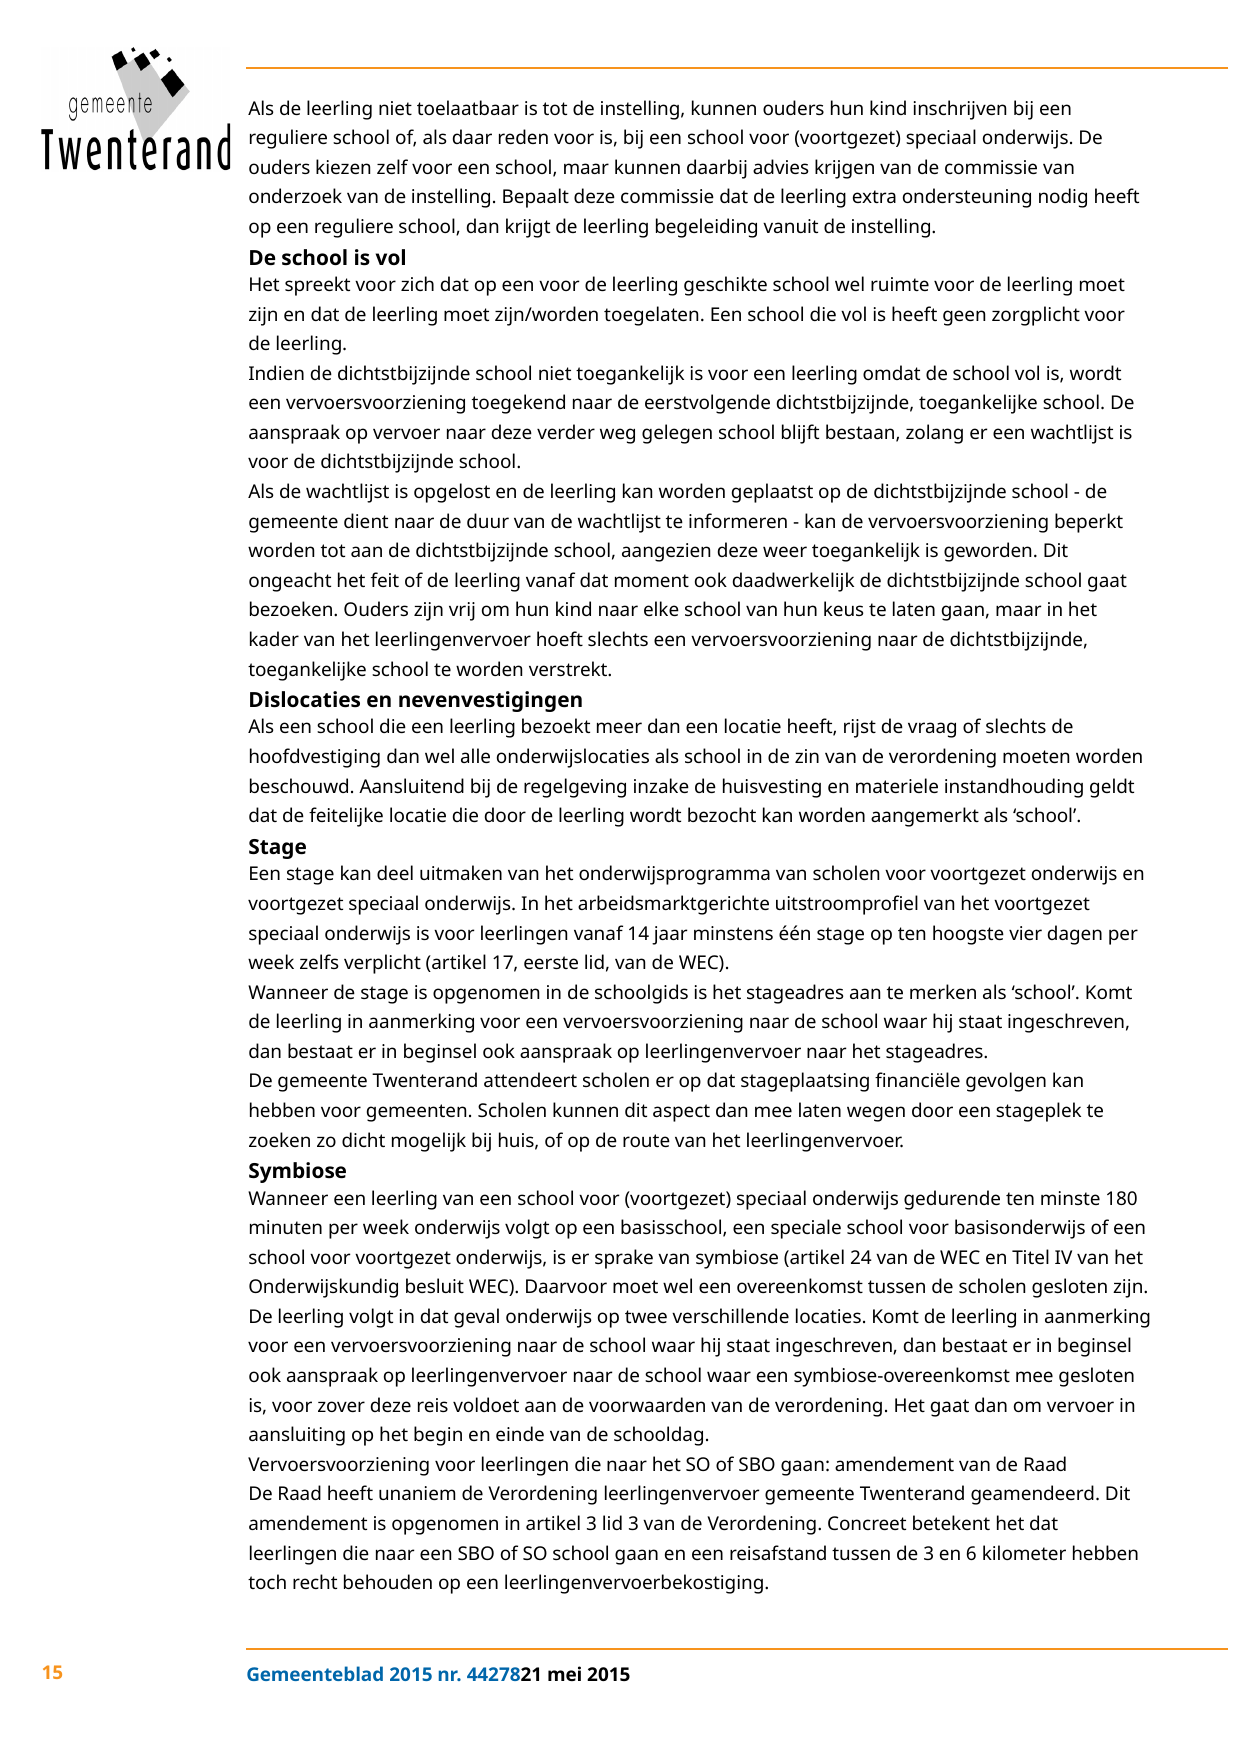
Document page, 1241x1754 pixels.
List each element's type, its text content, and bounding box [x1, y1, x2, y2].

picture [41, 47, 231, 172]
text Symbiose [248, 1156, 1152, 1185]
text De school is vol [248, 243, 1152, 271]
text De Raad heeft unaniem de Verordening leerlingenvervoer gemeente Twenterand geamendeerd. Dit amendement is opgenomen in artikel 3 lid 3 van de Verordening. Concreet betekent het dat leerlingen die naar een SBO of SO school gaan en een reisafstand tussen de 3 en 6 kilometer hebben toch recht behouden op een leerlingenvervoerbekostiging. [248, 1481, 1152, 1595]
text Als een school die een leerling bezoekt meer dan een locatie heeft, rijst de vraag of slechts de hoofdvestiging dan wel alle onderwijslocaties als school in de zin van de verordening moeten worden beschouwd. Aansluitend bij de regelgeving inzake de huisvesting en materiele instandhouding geldt dat de feitelijke locatie die door de leerling wordt bezocht kan worden aangemerkt als ‘school’. [248, 714, 1152, 828]
text Wanneer een leerling van een school voor (voortgezet) speciaal onderwijs gedurende ten minste 180 minuten per week onderwijs volgt op een basisschool, een speciale school voor basisonderwijs of een school voor voortgezet onderwijs, is er sprake van symbiose (artikel 24 van de WEC en Titel IV van het Onderwijskundig besluit WEC). Daarvoor moet wel een overeenkomst tussen de scholen gesloten zijn. De leerling volgt in dat geval onderwijs op twee verschillende locaties. Komt de leerling in aanmerking voor een vervoersvoorziening naar de school waar hij staat ingeschreven, dan bestaat er in beginsel ook aanspraak op leerlingenvervoer naar de school waar een symbiose-overeenkomst mee gesloten is, voor zover deze reis voldoet aan de voorwaarden van de verordening. Het gaat dan om vervoer in aansluiting op het begin en einde van de schooldag. [248, 1185, 1152, 1447]
text Een stage kan deel uitmaken van het onderwijsprogramma van scholen voor voortgezet onderwijs en voortgezet speciaal onderwijs. In het arbeidsmarktgerichte uitstroomprofiel van het voortgezet speciaal onderwijs is voor leerlingen vanaf 14 jaar minstens één stage op ten hoogste vier dagen per week zelfs verplicht (artikel 17, eerste lid, van de WEC). [248, 861, 1152, 975]
text Het spreekt voor zich dat op een voor de leerling geschikte school wel ruimte voor de leerling moet zijn en dat de leerling moet zijn/worden toegelaten. Een school die vol is heeft geen zorgplicht voor de leerling. [248, 271, 1152, 356]
text Stage [248, 832, 1152, 861]
text Als de leerling niet toelaatbaar is tot de instelling, kunnen ouders hun kind inschrijven bij een reguliere school of, als daar reden voor is, bij een school voor (voortgezet) speciaal onderwijs. De ouders kiezen zelf voor een school, maar kunnen daarbij advies krijgen van de commissie van onderzoek van de instelling. Bepaalt deze commissie dat de leerling extra ondersteuning nodig heeft op een reguliere school, dan krijgt de leerling begeleiding vanuit de instelling. [248, 95, 1152, 239]
text De gemeente Twenterand attendeert scholen er op dat stageplaatsing financiële gevolgen kan hebben voor gemeenten. Scholen kunnen dit aspect dan mee laten wegen door een stageplek te zoeken zo dicht mogelijk bij huis, of op de route van het leerlingenvervoer. [248, 1068, 1152, 1152]
text Vervoersvoorziening voor leerlingen die naar het SO of SBO gaan: amendement van de Raad [248, 1451, 1152, 1477]
text Dislocaties en nevenvestigingen [248, 685, 1152, 714]
text Als de wachtlijst is opgelost en de leerling kan worden geplaatst op de dichtstbijzijnde school - de gemeente dient naar de duur van de wachtlijst te informeren - kan de vervoersvoorziening beperkt worden tot aan de dichtstbijzijnde school, aangezien deze weer toegankelijk is geworden. Dit ongeacht het feit of de leerling vanaf dat moment ook daadwerkelijk de dichtstbijzijnde school gaat bezoeken. Ouders zijn vrij om hun kind naar elke school van hun keus te laten gaan, maar in het kader van het leerlingenvervoer hoeft slechts een vervoersvoorziening naar de dichtstbijzijnde, toegankelijke school te worden verstrekt. [248, 478, 1152, 681]
text Wanneer de stage is opgenomen in de schoolgids is het stageadres aan te merken als ‘school’. Komt de leerling in aanmerking voor een vervoersvoorziening naar de school waar hij staat ingeschreven, dan bestaat er in beginsel ook aanspraak op leerlingenvervoer naar het stageadres. [248, 979, 1152, 1064]
text Indien de dichtstbijzijnde school niet toegankelijk is voor een leerling omdat de school vol is, wordt een vervoersvoorziening toegekend naar de eerstvolgende dichtstbijzijnde, toegankelijke school. De aanspraak op vervoer naar deze verder weg gelegen school blijft bestaan, zolang er een wachtlijst is voor de dichtstbijzijnde school. [248, 360, 1152, 474]
